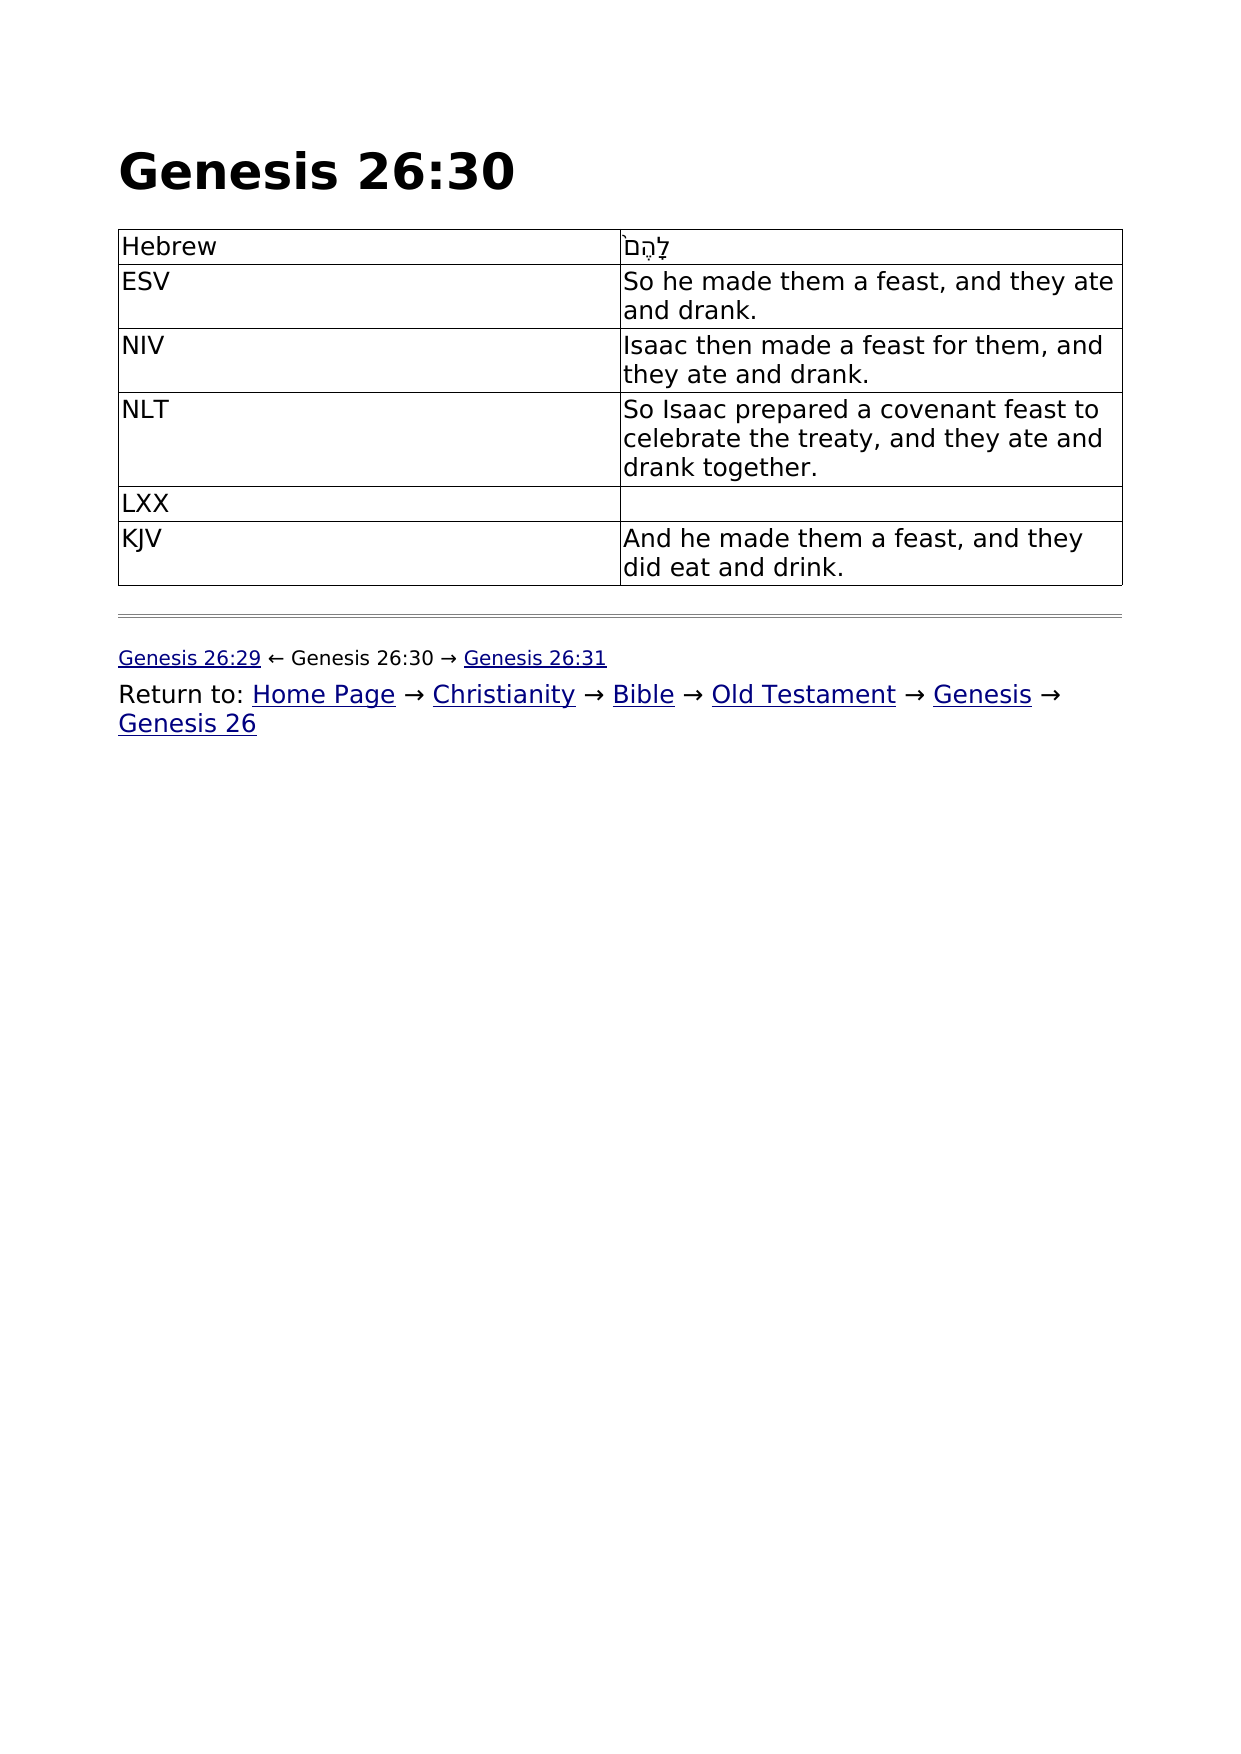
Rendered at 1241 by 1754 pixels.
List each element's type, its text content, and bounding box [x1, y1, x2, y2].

text Genesis 26:29 ← Genesis 26:30 → Genesis 26:31 [118, 646, 1122, 680]
subtitle Genesis 26:30 [118, 143, 1122, 201]
table_cell LXX [119, 487, 620, 521]
table_cell [621, 487, 1122, 521]
table_header לָהֶם֙ [621, 230, 1122, 264]
table_cell Isaac then made a feast for them, and they ate and drank. [621, 329, 1122, 392]
table_cell NIV [119, 329, 620, 392]
table_cell ESV [119, 265, 620, 328]
table_cell NLT [119, 393, 620, 486]
table_cell KJV [119, 522, 620, 585]
table_cell And he made them a feast, and they did eat and drink. [621, 522, 1122, 585]
table_cell So Isaac prepared a covenant feast to celebrate the treaty, and they ate and drank together. [621, 393, 1122, 486]
table_cell So he made them a feast, and they ate and drank. [621, 265, 1122, 328]
table_header Hebrew [119, 230, 620, 264]
text Return to: Home Page → Christianity → Bible → Old Testament → Genesis → Genesis 26 [118, 680, 1122, 739]
